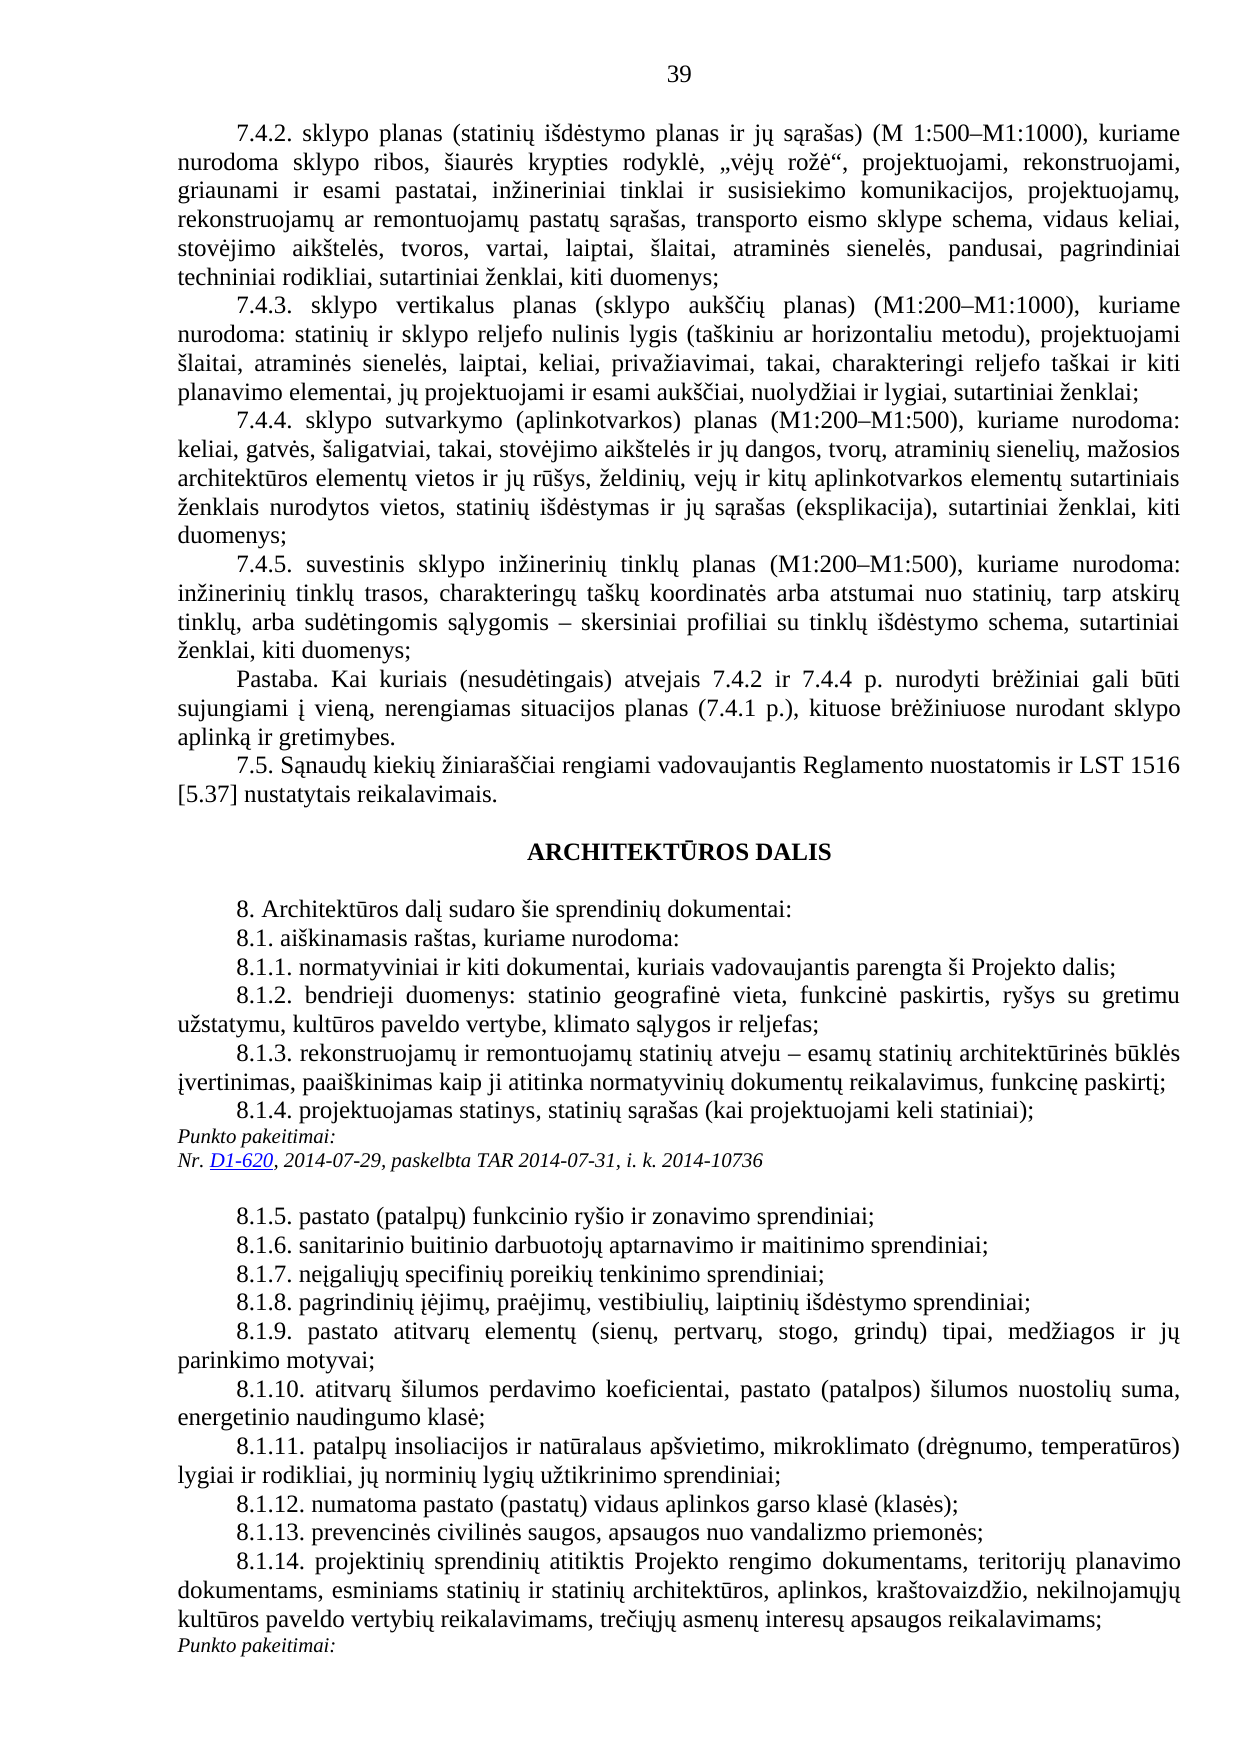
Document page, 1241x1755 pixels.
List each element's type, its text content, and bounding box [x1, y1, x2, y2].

text Punkto pakeitimai: [177, 1124, 1181, 1148]
text 8.1.13. prevencinės civilinės saugos, apsaugos nuo vandalizmo priemonės; [177, 1517, 1181, 1546]
text 7.4.3. sklypo vertikalus planas (sklypo aukščių planas) (M1:200–M1:1000), kuriame nurodoma: statinių ir sklypo reljefo nulinis lygis (taškiniu ar horizontaliu metodu), projektuojami šlaitai, atraminės sienelės, laiptai, keliai, privažiavimai, takai, charakteringi reljefo taškai ir kiti planavimo elementai, jų projektuojami ir esami aukščiai, nuolydžiai ir lygiai, sutartiniai ženklai; [177, 291, 1181, 406]
text Nr. D1-620, 2014-07-29, paskelbta TAR 2014-07-31, i. k. 2014-10736 [177, 1148, 1181, 1172]
text 8.1. aiškinamasis raštas, kuriame nurodoma: [177, 923, 1181, 952]
text 7.4.2. sklypo planas (statinių išdėstymo planas ir jų sąrašas) (M 1:500–M1:1000), kuriame nurodoma sklypo ribos, šiaurės krypties rodyklė, „vėjų rožė“, projektuojami, rekonstruojami, griaunami ir esami pastatai, inžineriniai tinklai ir susisiekimo komunikacijos, projektuojamų, rekonstruojamų ar remontuojamų pastatų sąrašas, transporto eismo sklype schema, vidaus keliai, stovėjimo aikštelės, tvoros, vartai, laiptai, šlaitai, atraminės sienelės, pandusai, pagrindiniai techniniai rodikliai, sutartiniai ženklai, kiti duomenys; [177, 118, 1181, 291]
text ARCHITEKTŪROS DALIS [177, 837, 1181, 866]
text Punkto pakeitimai: [177, 1632, 1181, 1657]
text 8.1.12. numatoma pastato (pastatų) vidaus aplinkos garso klasė (klasės); [177, 1489, 1181, 1517]
text 8.1.7. neįgaliųjų specifinių poreikių tenkinimo sprendiniai; [177, 1259, 1181, 1287]
text 8.1.2. bendrieji duomenys: statinio geografinė vieta, funkcinė paskirtis, ryšys su gretimu užstatymu, kultūros paveldo vertybe, klimato sąlygos ir reljefas; [177, 981, 1181, 1038]
text 8.1.3. rekonstruojamų ir remontuojamų statinių atveju – esamų statinių architektūrinės būklės įvertinimas, paaiškinimas kaip ji atitinka normatyvinių dokumentų reikalavimus, funkcinę paskirtį; [177, 1038, 1181, 1096]
text 8.1.11. patalpų insoliacijos ir natūralaus apšvietimo, mikroklimato (drėgnumo, temperatūros) lygiai ir rodikliai, jų norminių lygių užtikrinimo sprendiniai; [177, 1431, 1181, 1489]
text 8.1.4. projektuojamas statinys, statinių sąrašas (kai projektuojami keli statiniai); [177, 1096, 1181, 1124]
text 8.1.10. atitvarų šilumos perdavimo koeficientai, pastato (patalpos) šilumos nuostolių suma, energetinio naudingumo klasė; [177, 1374, 1181, 1431]
text 8.1.5. pastato (patalpų) funkcinio ryšio ir zonavimo sprendiniai; [177, 1201, 1181, 1230]
text Pastaba. Kai kuriais (nesudėtingais) atvejais 7.4.2 ir 7.4.4 p. nurodyti brėžiniai gali būti sujungiami į vieną, nerengiamas situacijos planas (7.4.1 p.), kituose brėžiniuose nurodant sklypo aplinką ir gretimybes. [177, 664, 1181, 751]
text 8.1.1. normatyviniai ir kiti dokumentai, kuriais vadovaujantis parengta ši Projekto dalis; [177, 952, 1181, 981]
text 8. Architektūros dalį sudaro šie sprendinių dokumentai: [177, 894, 1181, 923]
text 8.1.9. pastato atitvarų elementų (sienų, pertvarų, stogo, grindų) tipai, medžiagos ir jų parinkimo motyvai; [177, 1316, 1181, 1374]
text 8.1.14. projektinių sprendinių atitiktis Projekto rengimo dokumentams, teritorijų planavimo dokumentams, esminiams statinių ir statinių architektūros, aplinkos, kraštovaizdžio, nekilnojamųjų kultūros paveldo vertybių reikalavimams, trečiųjų asmenų interesų apsaugos reikalavimams; [177, 1546, 1181, 1632]
text 7.4.5. suvestinis sklypo inžinerinių tinklų planas (M1:200–M1:500), kuriame nurodoma: inžinerinių tinklų trasos, charakteringų taškų koordinatės arba atstumai nuo statinių, tarp atskirų tinklų, arba sudėtingomis sąlygomis – skersiniai profiliai su tinklų išdėstymo schema, sutartiniai ženklai, kiti duomenys; [177, 549, 1181, 664]
text 8.1.6. sanitarinio buitinio darbuotojų aptarnavimo ir maitinimo sprendiniai; [177, 1230, 1181, 1259]
text 7.4.4. sklypo sutvarkymo (aplinkotvarkos) planas (M1:200–M1:500), kuriame nurodoma: keliai, gatvės, šaligatviai, takai, stovėjimo aikštelės ir jų dangos, tvorų, atraminių sienelių, mažosios architektūros elementų vietos ir jų rūšys, želdinių, vejų ir kitų aplinkotvarkos elementų sutartiniais ženklais nurodytos vietos, statinių išdėstymas ir jų sąrašas (eksplikacija), sutartiniai ženklai, kiti duomenys; [177, 406, 1181, 549]
text 8.1.8. pagrindinių įėjimų, praėjimų, vestibiulių, laiptinių išdėstymo sprendiniai; [177, 1287, 1181, 1316]
text 7.5. Sąnaudų kiekių žiniaraščiai rengiami vadovaujantis Reglamento nuostatomis ir LST 1516 [5.37] nustatytais reikalavimais. [177, 751, 1181, 808]
